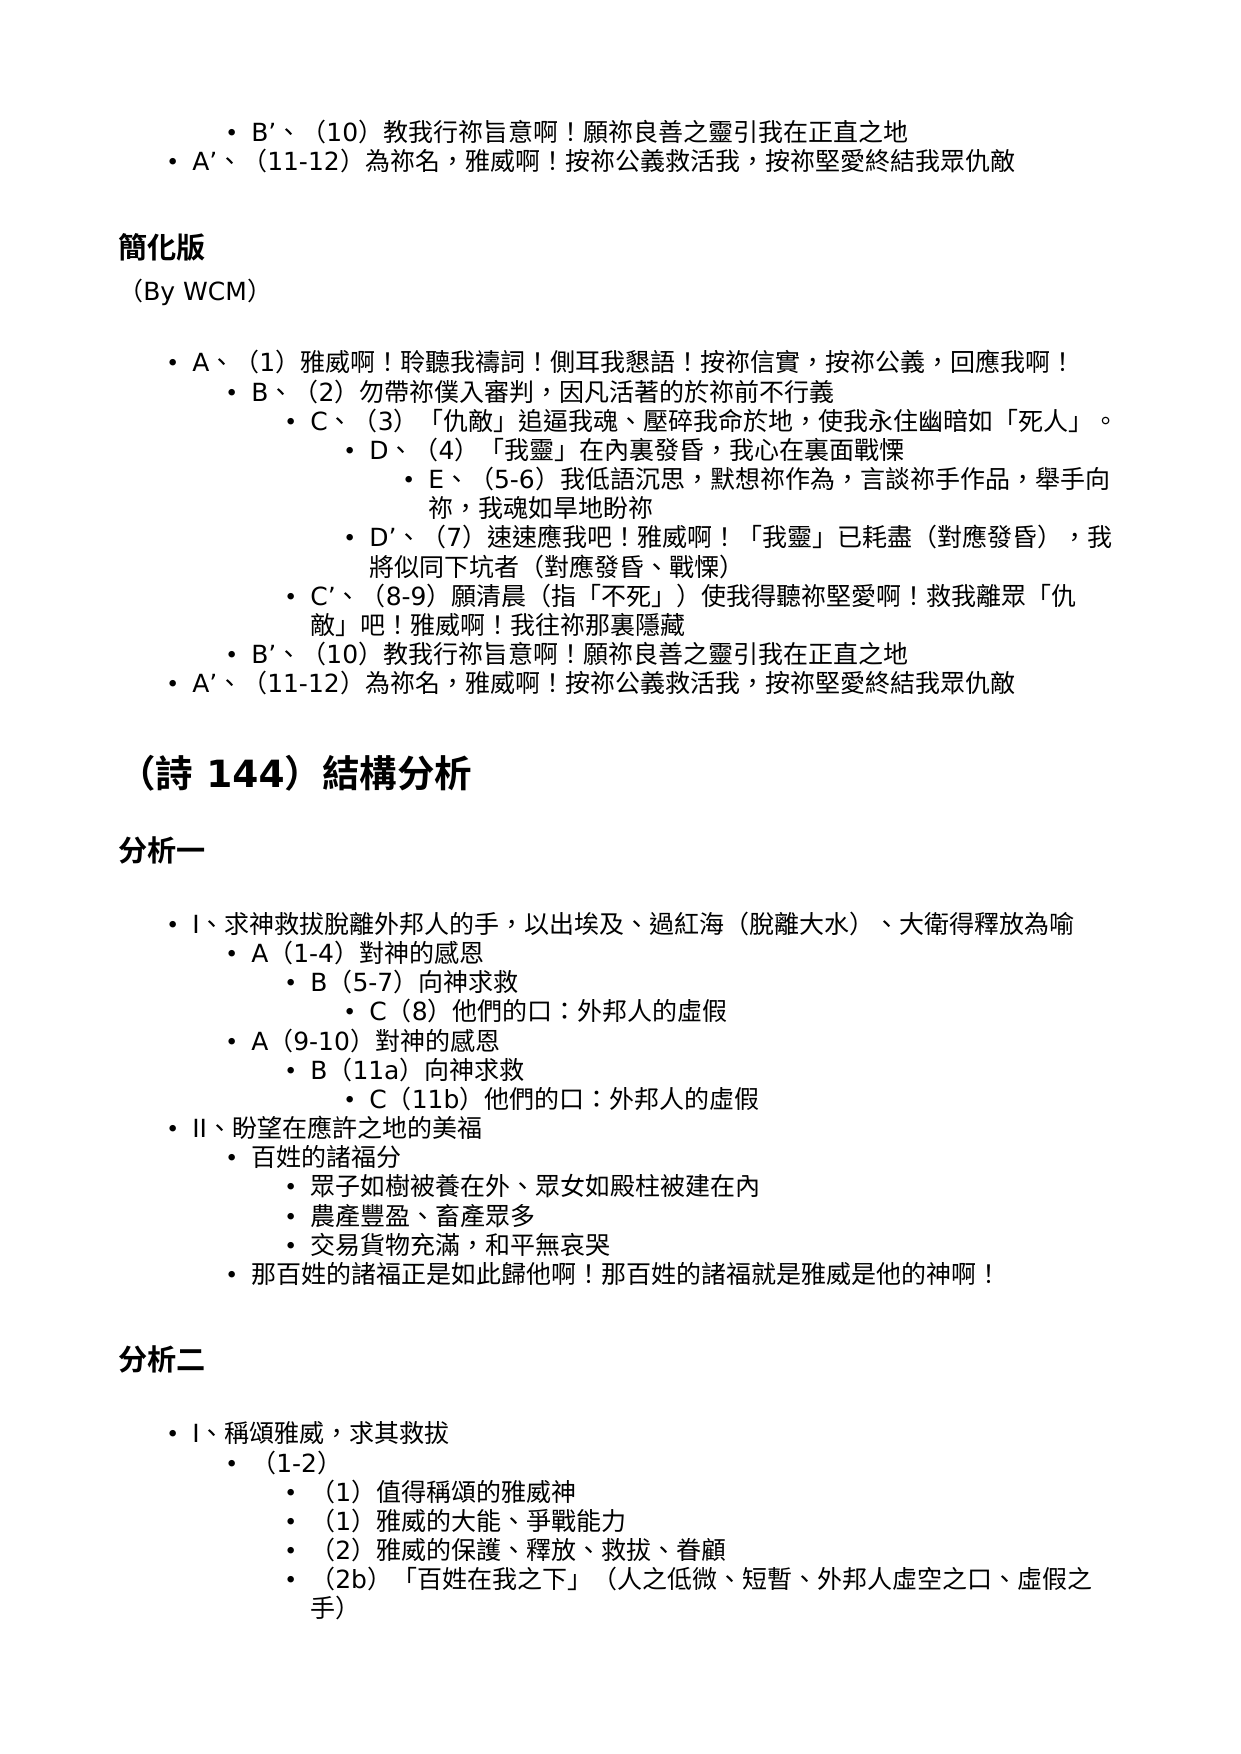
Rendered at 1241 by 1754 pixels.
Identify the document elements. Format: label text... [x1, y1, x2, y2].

text （By WCM） [118, 277, 1122, 307]
list C、（3）「仇敵」追逼我魂、壓碎我命於地，使我永住幽暗如「死人」。 [295, 407, 1122, 436]
list A、（1）雅威啊！聆聽我禱詞！側耳我懇語！按祢信實，按祢公義，回應我啊！ [177, 348, 1122, 378]
list 那百姓的諸福正是如此歸他啊！那百姓的諸福就是雅威是他的神啊！ [236, 1260, 1122, 1289]
list （1）值得稱頌的雅威神 [295, 1478, 1122, 1507]
list A（9-10）對神的感恩 [236, 1027, 1122, 1056]
list I、稱頌雅威，求其救拔 [177, 1420, 1122, 1449]
list II、盼望在應許之地的美福 [177, 1114, 1122, 1143]
list B（5-7）向神求救 [295, 968, 1122, 998]
list E、（5-6）我低語沉思，默想祢作為，言談祢手作品，舉手向祢，我魂如旱地盼祢 [413, 465, 1122, 523]
list 百姓的諸福分 [236, 1143, 1122, 1173]
list D、（4）「我靈」在內裏發昏，我心在裏面戰慄 [354, 436, 1122, 465]
list B’、（10）教我行祢旨意啊！願祢良善之靈引我在正直之地 [236, 118, 1122, 147]
list A’、（11-12）為祢名，雅威啊！按祢公義救活我，按祢堅愛終結我眾仇敵 [177, 669, 1122, 698]
list C（8）他們的口：外邦人的虛假 [354, 998, 1122, 1027]
subtitle （詩 144）結構分析 [118, 753, 1122, 797]
subtitle 分析二 [118, 1344, 1122, 1378]
list C（11b）他們的口：外邦人的虛假 [354, 1085, 1122, 1114]
list （2b）「百姓在我之下」（人之低微、短暫、外邦人虛空之口、虛假之手） [295, 1566, 1122, 1624]
list A’、（11-12）為祢名，雅威啊！按祢公義救活我，按祢堅愛終結我眾仇敵 [177, 147, 1122, 176]
subtitle 簡化版 [118, 231, 1122, 265]
list I、求神救拔脫離外邦人的手，以出埃及、過紅海（脫離大水）、大衛得釋放為喻 [177, 910, 1122, 939]
list B’、（10）教我行祢旨意啊！願祢良善之靈引我在正直之地 [236, 640, 1122, 669]
list 農產豐盈、畜產眾多 [295, 1202, 1122, 1231]
list （2）雅威的保護、釋放、救拔、眷顧 [295, 1536, 1122, 1566]
list B（11a）向神求救 [295, 1056, 1122, 1085]
list 眾子如樹被養在外、眾女如殿柱被建在內 [295, 1173, 1122, 1202]
list A（1-4）對神的感恩 [236, 939, 1122, 968]
list 交易貨物充滿，和平無哀哭 [295, 1231, 1122, 1260]
list C’、（8-9）願清晨（指「不死」）使我得聽祢堅愛啊！救我離眾「仇敵」吧！雅威啊！我往祢那裏隱藏 [295, 582, 1122, 640]
list （1-2） [236, 1449, 1122, 1478]
list D’、（7）速速應我吧！雅威啊！「我靈」已耗盡（對應發昏），我將似同下坑者（對應發昏、戰慄） [354, 523, 1122, 582]
list （1）雅威的大能、爭戰能力 [295, 1507, 1122, 1536]
list B、（2）勿帶祢僕入審判，因凡活著的於祢前不行義 [236, 378, 1122, 407]
subtitle 分析一 [118, 834, 1122, 868]
